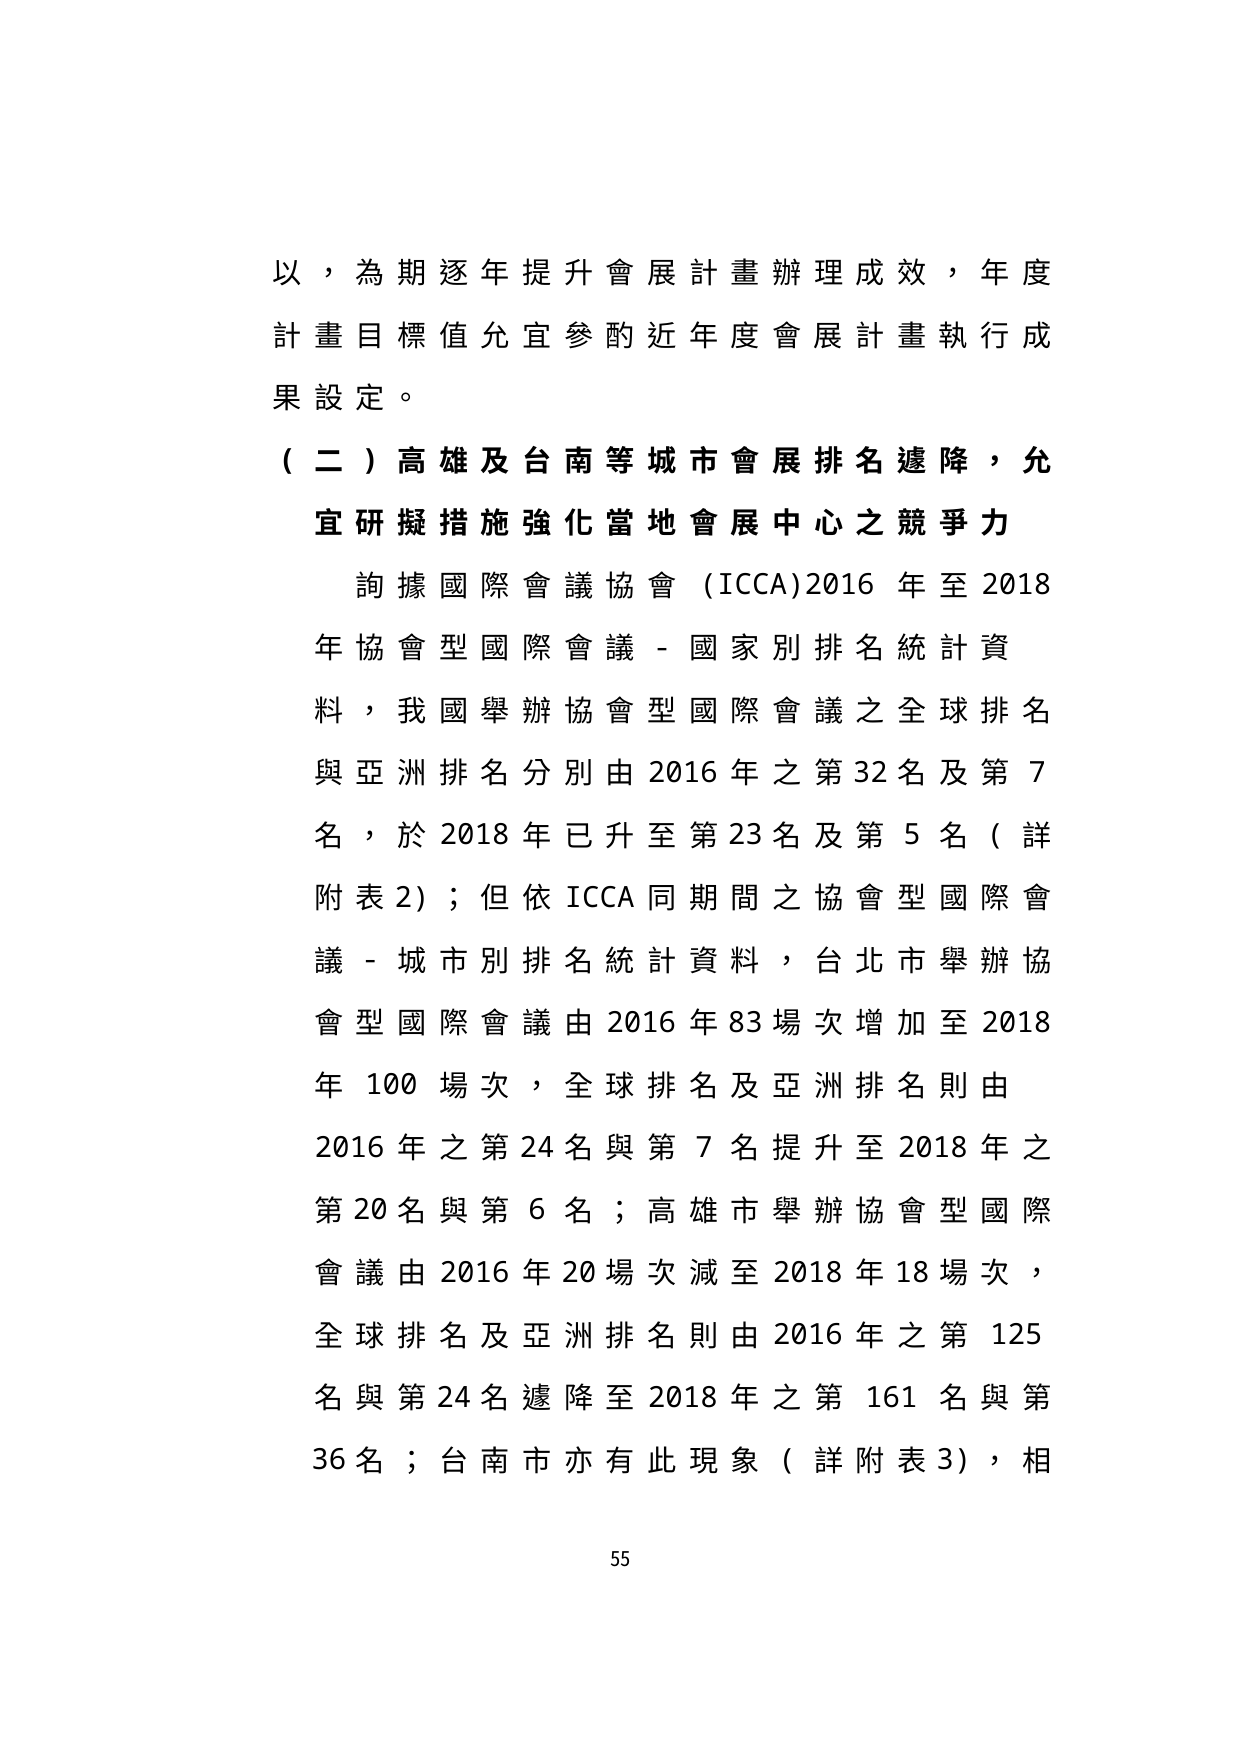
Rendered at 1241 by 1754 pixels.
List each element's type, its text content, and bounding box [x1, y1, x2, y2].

text (二)高雄及台南等城市會展排名遽降，允宜研擬措施強化當地會展中心之競爭力 [242, 417, 1058, 542]
text 推廣貿易基金配合國際貿易局「建構國家級區域會展中心，型塑會展產業聚落效應：盤點會展設施與需求，整合中央與地方會展資源，擘劃會展產業發展藍圖，支援五大創新研發產業，提升城市國際形象與競爭力，協助廠商開拓國內外市場，增加貿易機會，促進區域產業轉型，帶動會展、觀光與商業服務等相關產業發展，振興經濟」之施政目標，107年度賡續辦理「會展計畫」，據國際貿易局提供該計畫105年度至107年度之執行成果，於核心就業人數、會展產業產值、來臺參加會展活動國外人士人數、在臺舉辦協會型國際會議數、吸引企業會議(含獎勵旅遊)數、會展人才培育課程班數及會展人才培育參訓人數等計畫目標均達成年度目標值(詳附表1)；107年度核心就業人數、吸引企業會議(含獎勵旅遊)數、會展人才培育課程班數及會展人才培育參訓人數等計畫目標之達成率分別為318.06%、120.95%、101.39%及193.06%，惟上揭計畫目標107年度之目標值均低於105年度會展計畫各相關項目之達成值，如107年度核心就業人數目標值為1,600人低於105年度及106年度之達成值2,055人及2,126人，凸顯107年度該計畫目標訂定未盡核實。是以，為期逐年提升會展計畫辦理成效，年度計畫目標值允宜參酌近年度會展計畫執行成果設定。 [242, 229, 1058, 417]
text 詢據國際會議協會(ICCA)2016年至2018年協會型國際會議-國家別排名統計資料，我國舉辦協會型國際會議之全球排名與亞洲排名分別由2016年之第32名及第7名，於2018年已升至第23名及第5名(詳附表2)；但依ICCA同期間之協會型國際會議-城市別排名統計資料，台北市舉辦協會型國際會議由2016年83場次增加至2018年100場次，全球排名及亞洲排名則由2016年之第24名與第7名提升至2018年之第20名與第6名；高雄市舉辦協會型國際會議由2016年20場次減至2018年18場次，全球排名及亞洲排名則由2016年之第125名與第24名遽降至2018年之第161名與第36名；台南市亦有此現象(詳附表3)，相 [271, 542, 1058, 1479]
